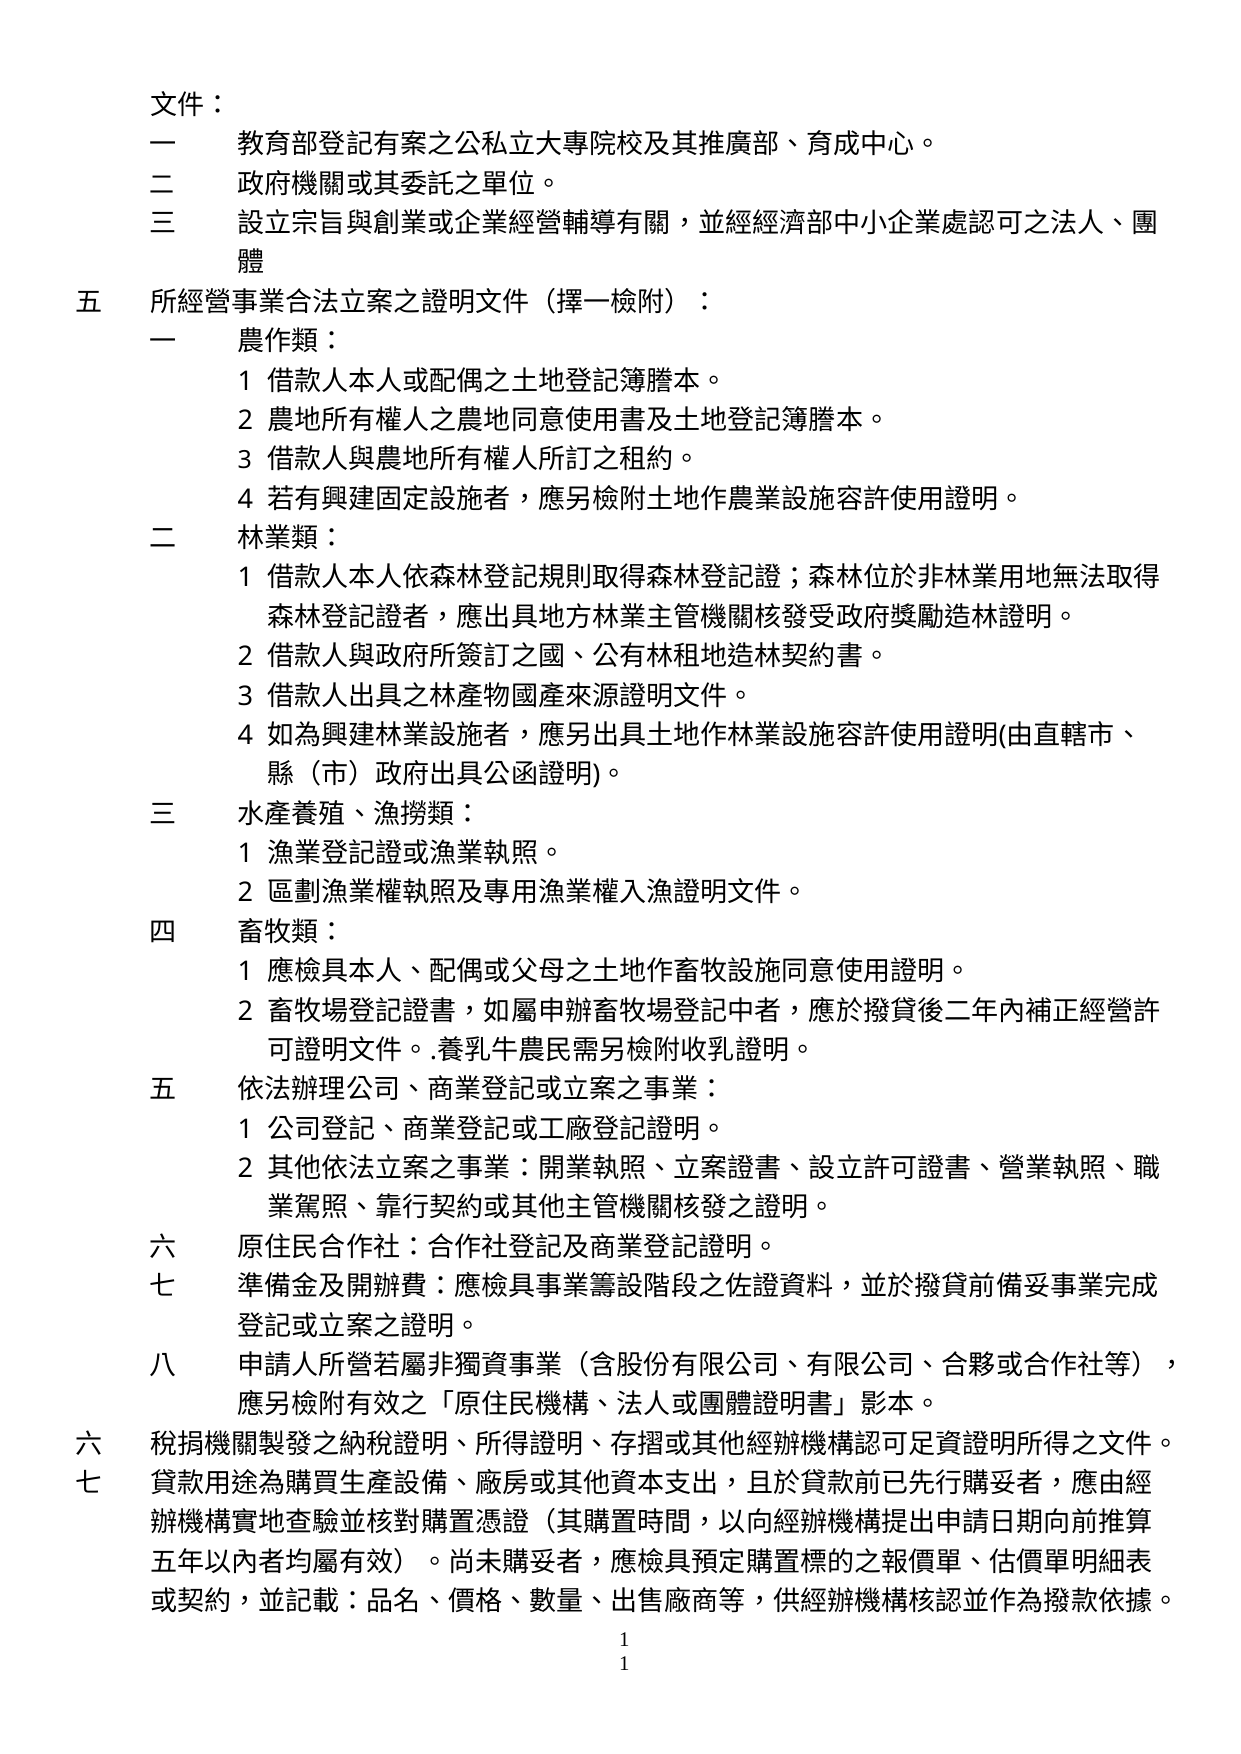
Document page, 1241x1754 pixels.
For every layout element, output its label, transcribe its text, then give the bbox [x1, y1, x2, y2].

list 借款人與政府所簽訂之國、公有林租地造林契約書。 [237, 634, 1165, 673]
list 農地所有權人之農地同意使用書及土地登記簿謄本。 [237, 398, 1165, 437]
list 漁業登記證或漁業執照。 [237, 831, 1165, 870]
list 借款人與農地所有權人所訂之租約。 [237, 437, 1165, 477]
list 其他依法立案之事業：開業執照、立案證書、設立許可證書、營業執照、職業駕照、靠行契約或其他主管機關核發之證明。 [237, 1146, 1165, 1225]
list 若有興建固定設施者，應另檢附土地作農業設施容許使用證明。 [237, 477, 1165, 516]
list 借款人本人或配偶之土地登記簿謄本。 [237, 358, 1165, 398]
list 公司登記、商業登記或工廠登記證明。 [237, 1107, 1165, 1146]
list 政府機關或其委託之單位。 [149, 162, 1165, 201]
list 水產養殖、漁撈類： [149, 792, 1165, 831]
list 所經營事業合法立案之證明文件（擇一檢附）： [75, 280, 1165, 319]
list 貸款用途為購買生產設備、廠房或其他資本支出，且於貸款前已先行購妥者，應由經辦機構實地查驗並核對購置憑證（其購置時間，以向經辦機構提出申請日期向前推算五年以內者均屬有效）。尚未購妥者，應檢具預定購置標的之報價單、估價單明細表或契約，並記載：品名、價格、數量、出售廠商等，供經辦機構核認並作為撥款依據。 [75, 1461, 1165, 1618]
list 如為興建林業設施者，應另出具土地作林業設施容許使用證明(由直轄市、縣（市）政府出具公函證明)。 [237, 713, 1165, 792]
list 原住民合作社：合作社登記及商業登記證明。 [149, 1225, 1165, 1264]
list 應檢具本人、配偶或父母之土地作畜牧設施同意使用證明。 [237, 949, 1165, 988]
list 林業類： [149, 516, 1165, 555]
list 稅捐機關製發之納稅證明、所得證明、存摺或其他經辦機構認可足資證明所得之文件。 [75, 1422, 1165, 1461]
list 設立宗旨與創業或企業經營輔導有關，並經經濟部中小企業處認可之法人、團體 [149, 201, 1165, 280]
list 畜牧類： [149, 910, 1165, 949]
list 借款人本人依森林登記規則取得森林登記證；森林位於非林業用地無法取得森林登記證者，應出具地方林業主管機關核發受政府獎勵造林證明。 [237, 555, 1165, 634]
list 區劃漁業權執照及專用漁業權入漁證明文件。 [237, 870, 1165, 910]
list 借款人出具之林產物國產來源證明文件。 [237, 673, 1165, 713]
list 準備金及開辦費：應檢具事業籌設階段之佐證資料，並於撥貸前備妥事業完成登記或立案之證明。 [149, 1264, 1165, 1343]
list 三年內受過政府認可之單位開辦創業輔導相關課程至少二十小時或二學分以上之證明文件： [75, 83, 1165, 122]
list 農作類： [149, 319, 1165, 358]
list 教育部登記有案之公私立大專院校及其推廣部、育成中心。 [149, 122, 1165, 162]
list 畜牧場登記證書，如屬申辦畜牧場登記中者，應於撥貸後二年內補正經營許可證明文件。.養乳牛農民需另檢附收乳證明。 [237, 988, 1165, 1067]
list 依法辦理公司、商業登記或立案之事業： [149, 1067, 1165, 1107]
list 申請人所營若屬非獨資事業（含股份有限公司、有限公司、合夥或合作社等），應另檢附有效之「原住民機構、法人或團體證明書」影本。 [149, 1343, 1165, 1422]
